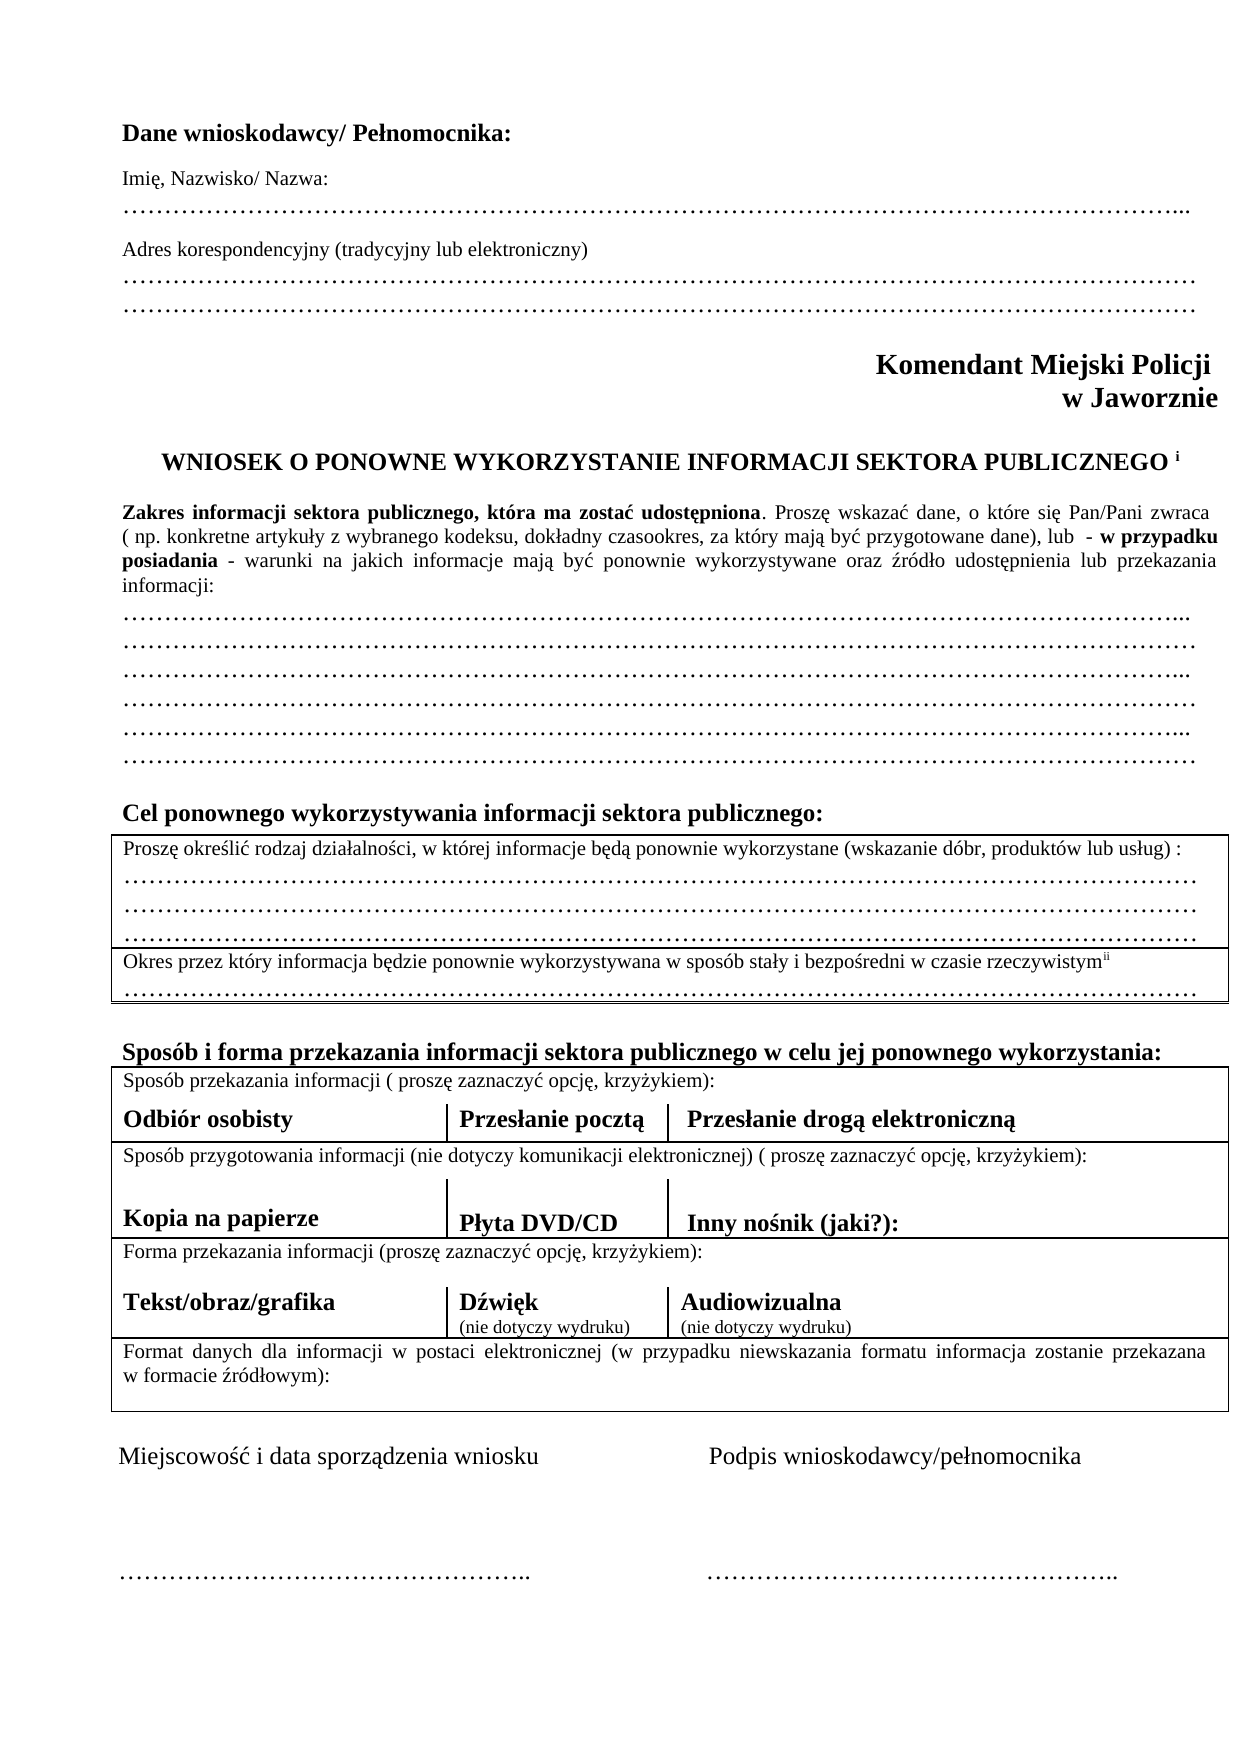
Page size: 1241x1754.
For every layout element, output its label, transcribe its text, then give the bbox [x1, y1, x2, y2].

text Miejscowość i data sporządzenia wniosku Podpis wnioskodawcy/pełnomocnika [118, 1441, 1122, 1470]
table_cell Tekst/obraz/grafika [112, 1287, 446, 1337]
table_cell Proszę określić rodzaj działalności, w której informacje będą ponownie wykorzystane (wskazanie dóbr, produktów lub usług) : ………………………………………………………………………………………………………………… ………………………………………………………………………………………………………………… ………………………………………………………………………………………………………………… [112, 836, 1228, 947]
table_cell Adres korespondencyjny (tradycyjny lub elektroniczny) ………………………………………………………………………………………………………………… ………………………………………………………………………………………………………………… [111, 237, 1229, 347]
table_cell Okres przez który informacja będzie ponownie wykorzystywana w sposób stały i bezpośredni w czasie rzeczywistym ………………………………………………………………………………………………………………… [112, 949, 1228, 1001]
table_cell Sposób przygotowania informacji (nie dotyczy komunikacji elektronicznej) ( proszę zaznaczyć opcję, krzyżykiem): [112, 1143, 1228, 1179]
table_cell Komendant Miejski Policji w Jaworznie [111, 347, 1229, 447]
table_cell Przesłanie drogą elektroniczną [669, 1104, 1228, 1141]
table_cell WNIOSEK O PONOWNE WYKORZYSTANIE INFORMACJI SEKTORA PUBLICZNEGO Zakres informacji sektora publicznego, która ma zostać udostępniona. Proszę wskazać dane, o które się Pan/Pani zwraca ( np. konkretne artykuły z wybranego kodeksu, dokładny czasookres, za który mają być przygotowane dane), lub - w przypadku posiadania - warunki na jakich informacje mają być ponownie wykorzystywane oraz źródło udostępnienia lub przekazania informacji: ………………………………………………………………………………………………………………... …………………………………………………………………………………………………………………………………………………………………………………………………………………………………... …………………………………………………………………………………………………………………………………………………………………………………………………………………………………... ………………………………………………………………………………………………………………… [111, 448, 1229, 798]
table_cell Kopia na papierze [112, 1179, 446, 1237]
table_cell Przesłanie pocztą [448, 1104, 667, 1141]
table_cell Imię, Nazwisko/ Nazwa: ………………………………………………………………………………………………………………... [111, 166, 1229, 237]
table_cell Sposób przekazania informacji ( proszę zaznaczyć opcję, krzyżykiem): [112, 1068, 1228, 1104]
table_cell Odbiór osobisty [112, 1104, 446, 1141]
table_cell Dźwięk (nie dotyczy wydruku) [448, 1287, 667, 1337]
table_cell Audiowizualna (nie dotyczy wydruku) [669, 1287, 1228, 1337]
table_cell Cel ponownego wykorzystywania informacji sektora publicznego: [111, 798, 1229, 834]
table_cell Sposób i forma przekazania informacji sektora publicznego w celu jej ponownego wykorzystania: [111, 1004, 1229, 1066]
table_cell Inny nośnik (jaki?): [669, 1179, 1228, 1237]
table_cell Forma przekazania informacji (proszę zaznaczyć opcję, krzyżykiem): [112, 1239, 1228, 1287]
table_cell Format danych dla informacji w postaci elektronicznej (w przypadku niewskazania formatu informacja zostanie przekazana w formacie źródłowym): [112, 1339, 1228, 1411]
table_header Dane wnioskodawcy/ Pełnomocnika: [111, 118, 1229, 166]
table_cell Płyta DVD/CD [448, 1179, 667, 1237]
text ………………………………………….. ………………………………………….. [118, 1556, 1122, 1585]
